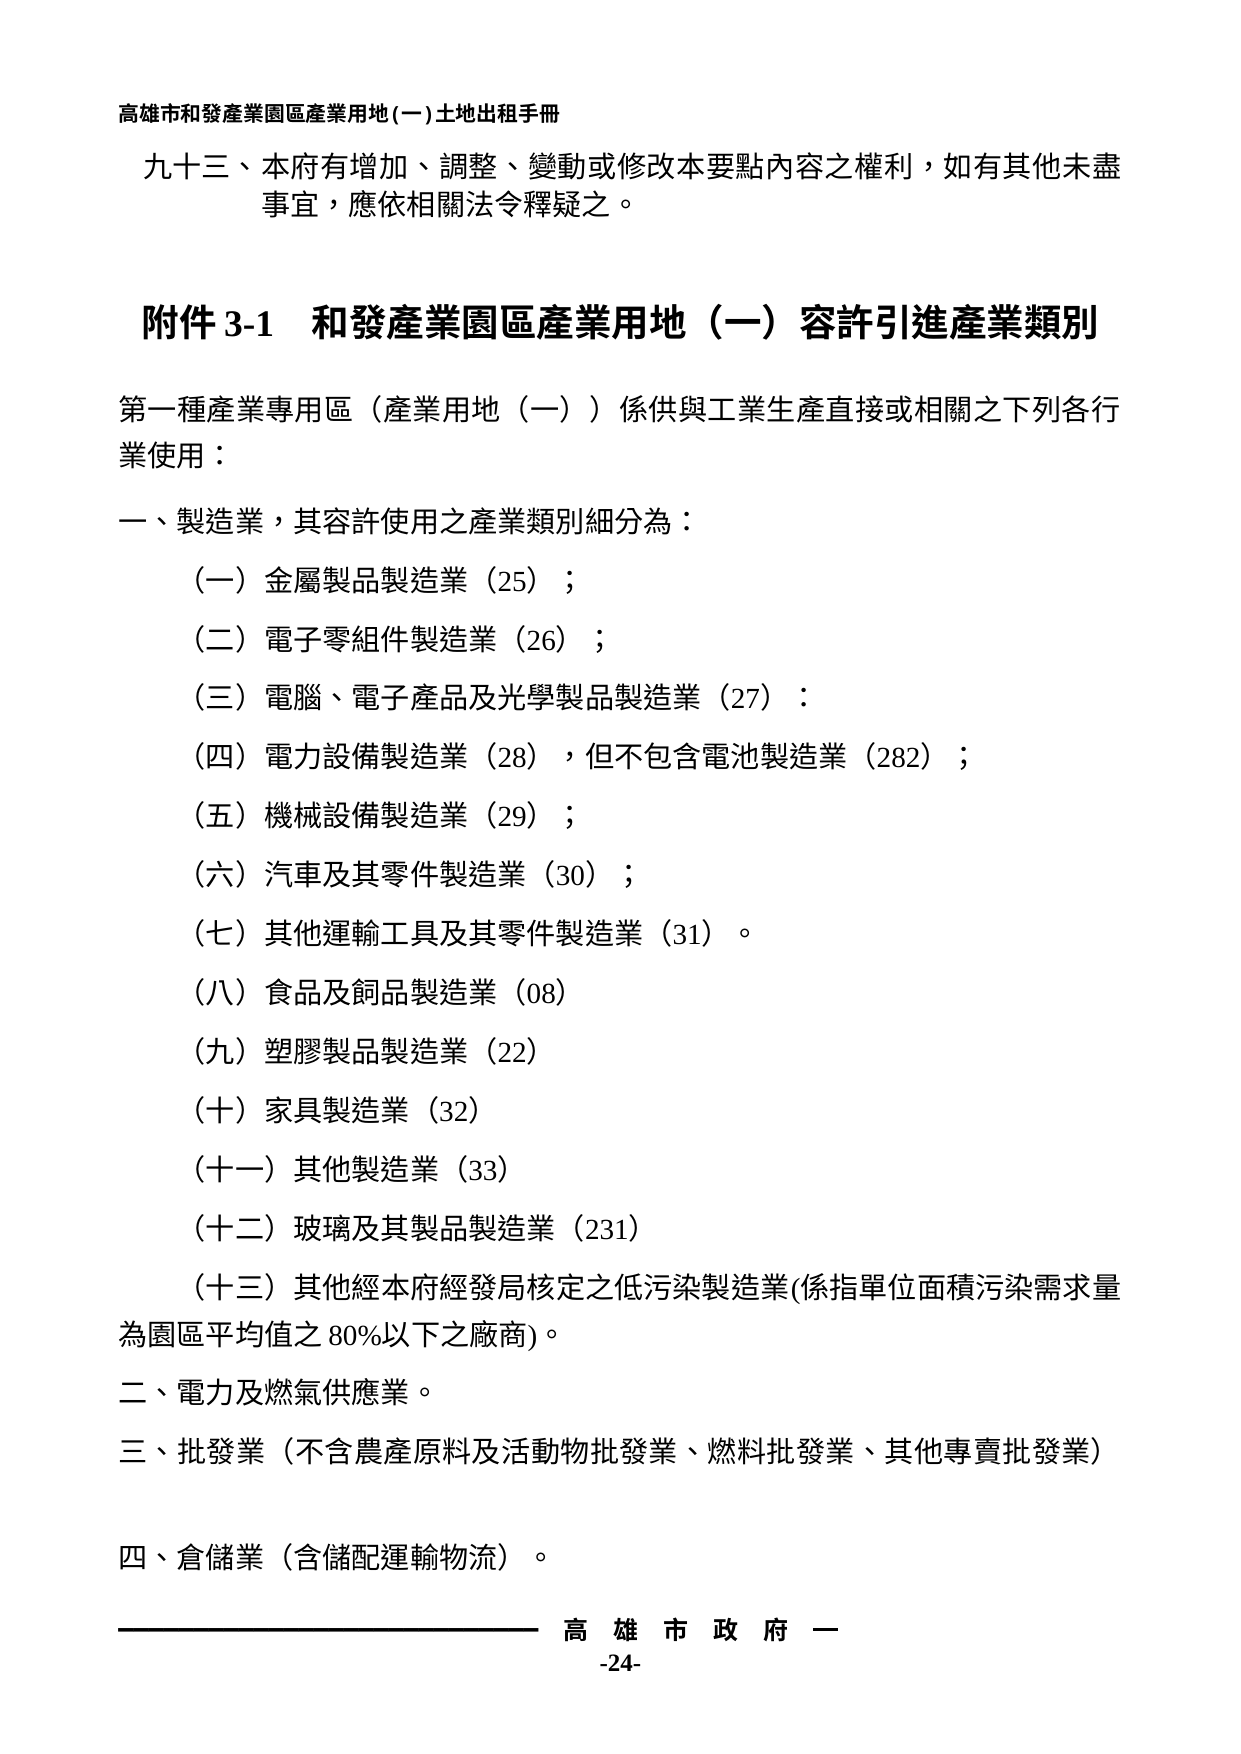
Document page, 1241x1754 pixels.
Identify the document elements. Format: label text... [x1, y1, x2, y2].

text （六）汽車及其零件製造業（30）； [118, 852, 1122, 894]
text （二）電子零組件製造業（26）； [118, 616, 1122, 658]
text （十一）其他製造業（33） [118, 1147, 1122, 1189]
text （五）機械設備製造業（29）； [118, 793, 1122, 835]
text 九十三、 本府有增加、調整、變動或修改本要點內容之權利，如有其他未盡事宜，應依相關法令釋疑之。 [143, 148, 1122, 223]
text （十三）其他經本府經發局核定之低污染製造業(係指單位面積污染需求量為園區平均值之80%以下之廠商)。 [118, 1265, 1122, 1353]
text （四）電力設備製造業（28），但不包含電池製造業（282）； [118, 734, 1122, 776]
text （三）電腦、電子產品及光學製品製造業（27）： [118, 675, 1122, 717]
text （九）塑膠製品製造業（22） [118, 1029, 1122, 1071]
text （一）金屬製品製造業（25）； [118, 557, 1122, 599]
text 二、電力及燃氣供應業。 [118, 1370, 1122, 1412]
text 三、批發業（不含農產原料及活動物批發業、燃料批發業、其他專賣批發業）。 [118, 1429, 1122, 1518]
text （七）其他運輸工具及其零件製造業（31）。 [118, 911, 1122, 953]
text （十二）玻璃及其製品製造業（231） [118, 1206, 1122, 1248]
text 一、製造業，其容許使用之產業類別細分為： [118, 498, 1122, 541]
text 四、倉儲業（含儲配運輸物流）。 [118, 1534, 1122, 1577]
subtitle 附件3-1 和發產業園區產業用地（一）容許引進產業類別 [118, 293, 1122, 347]
text （十）家具製造業（32） [118, 1088, 1122, 1130]
subtitle 第一種產業專用區（產業用地（一））係供與工業生產直接或相關之下列各行業使用： [118, 387, 1122, 475]
text （八）食品及飼品製造業（08） [118, 970, 1122, 1012]
